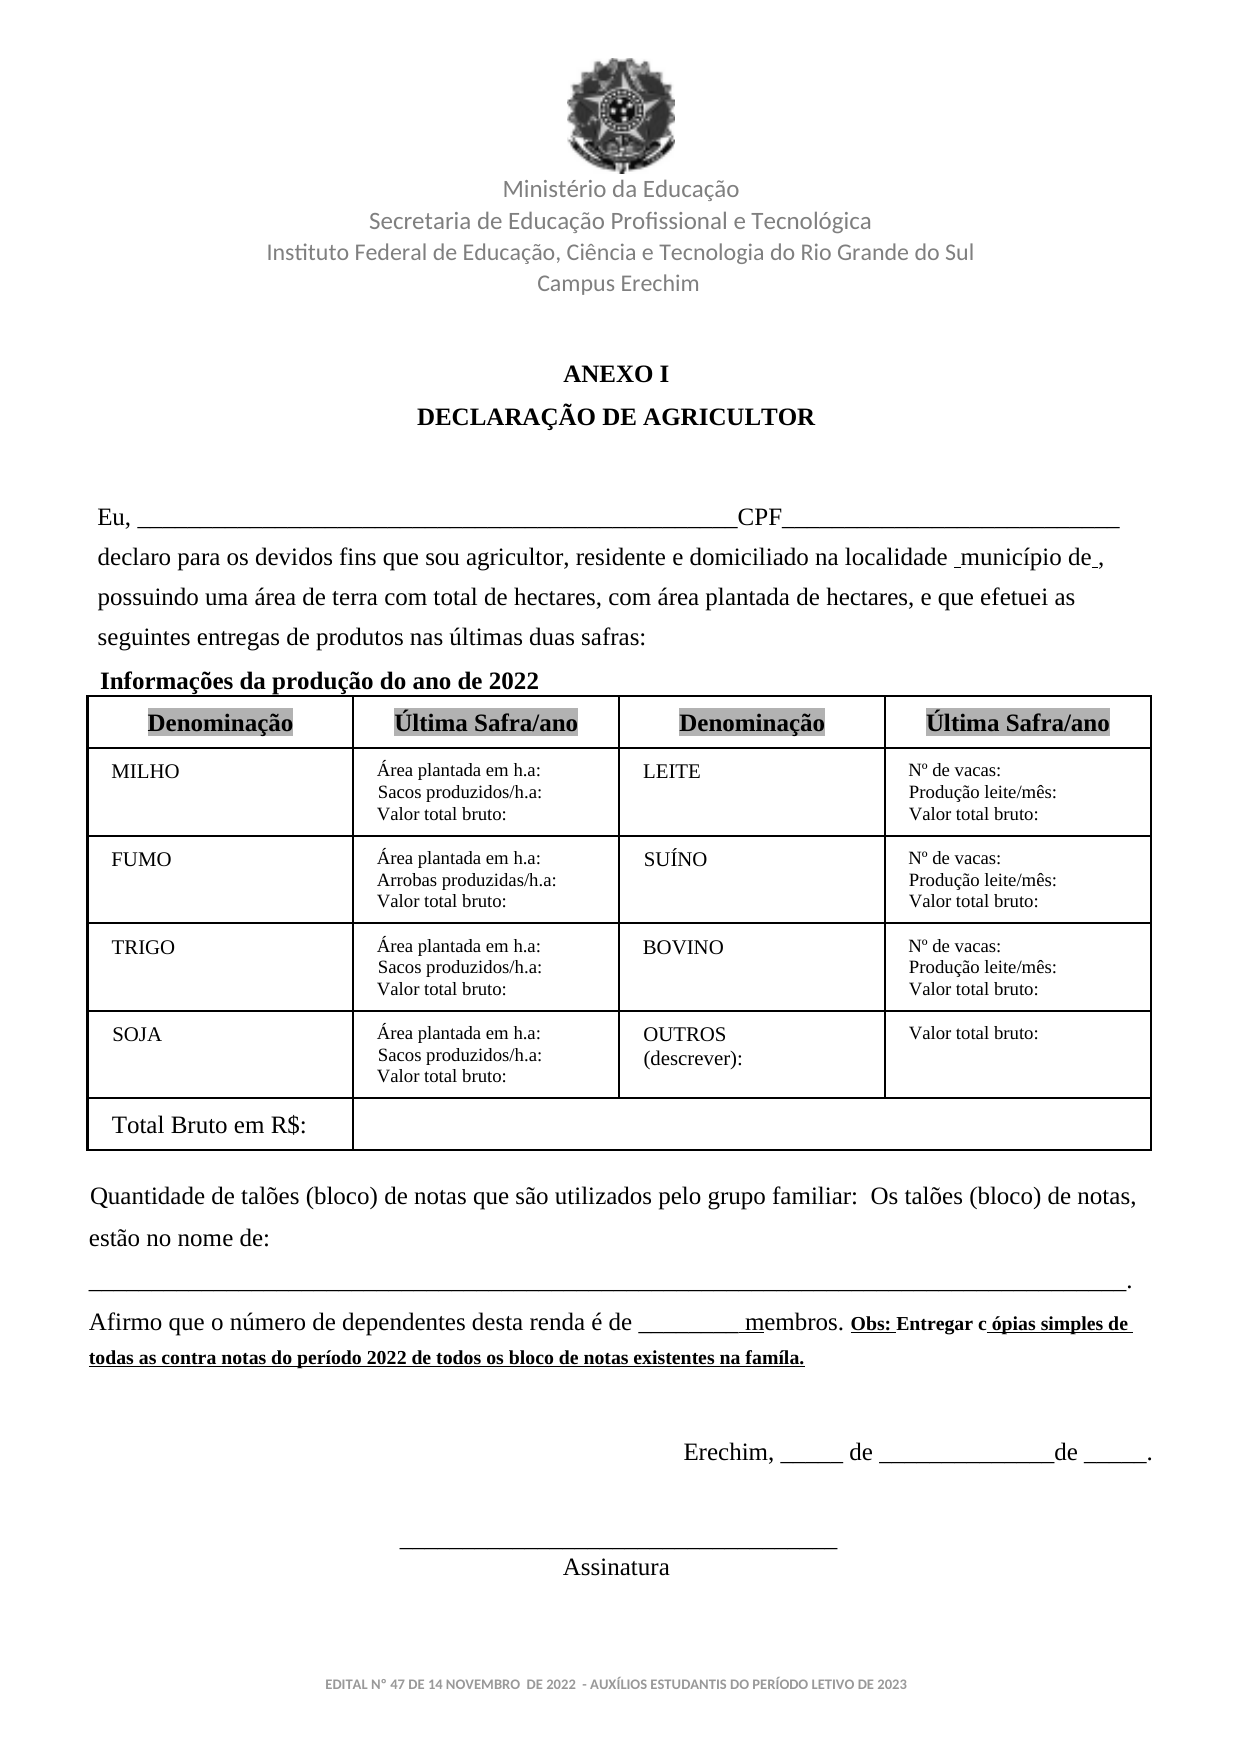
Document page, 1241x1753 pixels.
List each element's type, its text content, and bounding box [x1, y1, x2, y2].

table_cell Área plantada em h.a: Sacos produzidos/h.a: Valor total bruto: [354, 1012, 618, 1097]
table_cell Nº de vacas: Produção leite/mês: Valor total bruto: [886, 924, 1150, 1010]
table_cell SOJA [89, 1012, 352, 1097]
table_cell [354, 1099, 1150, 1149]
table_header Denominação [89, 697, 352, 747]
text Assinatura [50, 1552, 1183, 1581]
table_header Última Safra/ano [354, 697, 618, 747]
table_cell Área plantada em h.a: Sacos produzidos/h.a: Valor total bruto: [354, 749, 618, 834]
text ANEXO I [50, 359, 1183, 387]
table_cell BOVINO [620, 924, 884, 1010]
table_cell Nº de vacas: Produção leite/mês: Valor total bruto: [886, 749, 1150, 834]
text Eu, ________________________________________________CPF___________________________ declaro para os devidos fins que sou agricultor, residente e domiciliado na localidade município de , possuindo uma área de terra com total de hectares, com área plantada de hectares, e que efetuei as seguintes entregas de produtos nas últimas duas safras: [97, 502, 1123, 650]
table_cell Total Bruto em R$: [89, 1099, 352, 1149]
table_cell Área plantada em h.a: Sacos produzidos/h.a: Valor total bruto: [354, 924, 618, 1010]
table_cell FUMO [89, 837, 352, 922]
table_cell SUÍNO [620, 837, 884, 922]
text DECLARAÇÃO DE AGRICULTOR [50, 402, 1183, 431]
table_cell Nº de vacas: Produção leite/mês: Valor total bruto: [886, 837, 1150, 922]
table_cell Área plantada em h.a: Arrobas produzidas/h.a: Valor total bruto: [354, 837, 618, 922]
text ___________________________________ [50, 1523, 1187, 1552]
picture [567, 58, 675, 174]
table_cell Valor total bruto: [886, 1012, 1150, 1097]
table_header Última Safra/ano [886, 697, 1150, 747]
text Erechim, _____ de ______________de _____. [50, 1437, 1153, 1466]
table_cell LEITE [620, 749, 884, 834]
table_cell OUTROS (descrever): [620, 1012, 884, 1097]
text Quantidade de talões (bloco) de notas que são utilizados pelo grupo familiar: Os talões (bloco) de notas, estão no nome de: ___________________________________________________________________________________. Afirmo que o número de dependentes desta renda é de ________ membros. Obs: Entregar c ópias simples de todas as contra notas do período 2022 de todos os bloco de notas existentes na famíla. [89, 1181, 1140, 1369]
text Informações da produção do ano de 2022 [100, 666, 1183, 695]
table_cell TRIGO [89, 924, 352, 1010]
table_header Denominação [620, 697, 884, 747]
table_cell MILHO [89, 749, 352, 834]
